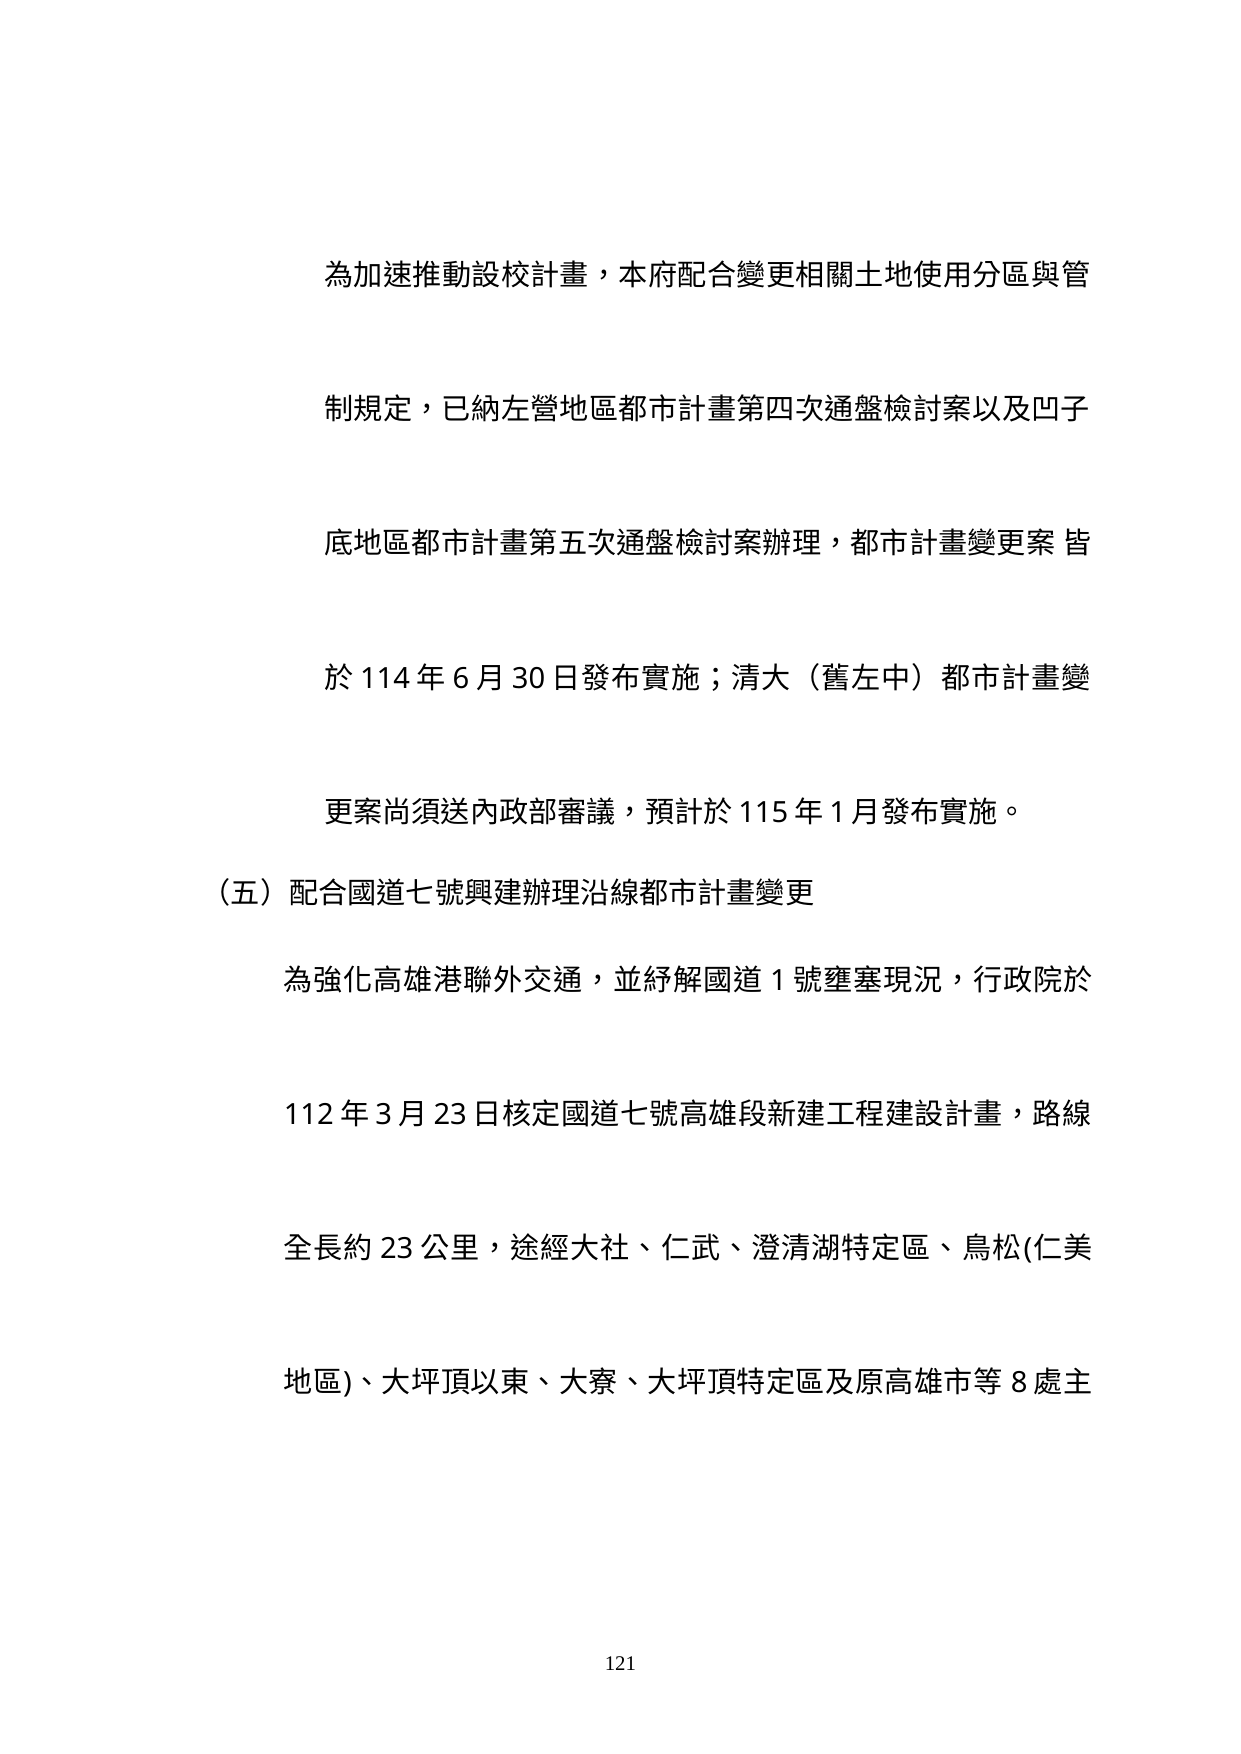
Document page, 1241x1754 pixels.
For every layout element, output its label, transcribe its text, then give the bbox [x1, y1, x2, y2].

text （五）配合國道七號興建辦理沿線都市計畫變更 [195, 877, 1092, 910]
text 為加速推動設校計畫，本府配合變更相關土地使用分區與管制規定，已納左營地區都市計畫第四次通盤檢討案以及凹子底地區都市計畫第五次通盤檢討案辦理，都市計畫變更案 皆於114年6月30日發布實施；清大（舊左中）都市計畫變更案尚須送內政部審議，預計於115年1月發布實施。 [292, 206, 1092, 877]
text 為強化高雄港聯外交通，並紓解國道1號壅塞現況，行政院於112年3月23日核定國道七號高雄段新建工程建設計畫，路線全長約23公里，途經大社、仁武、澄清湖特定區、鳥松(仁美地區)、大坪頂以東、大寮、大坪頂特定區及原高雄市等8處主 [283, 910, 1092, 1447]
